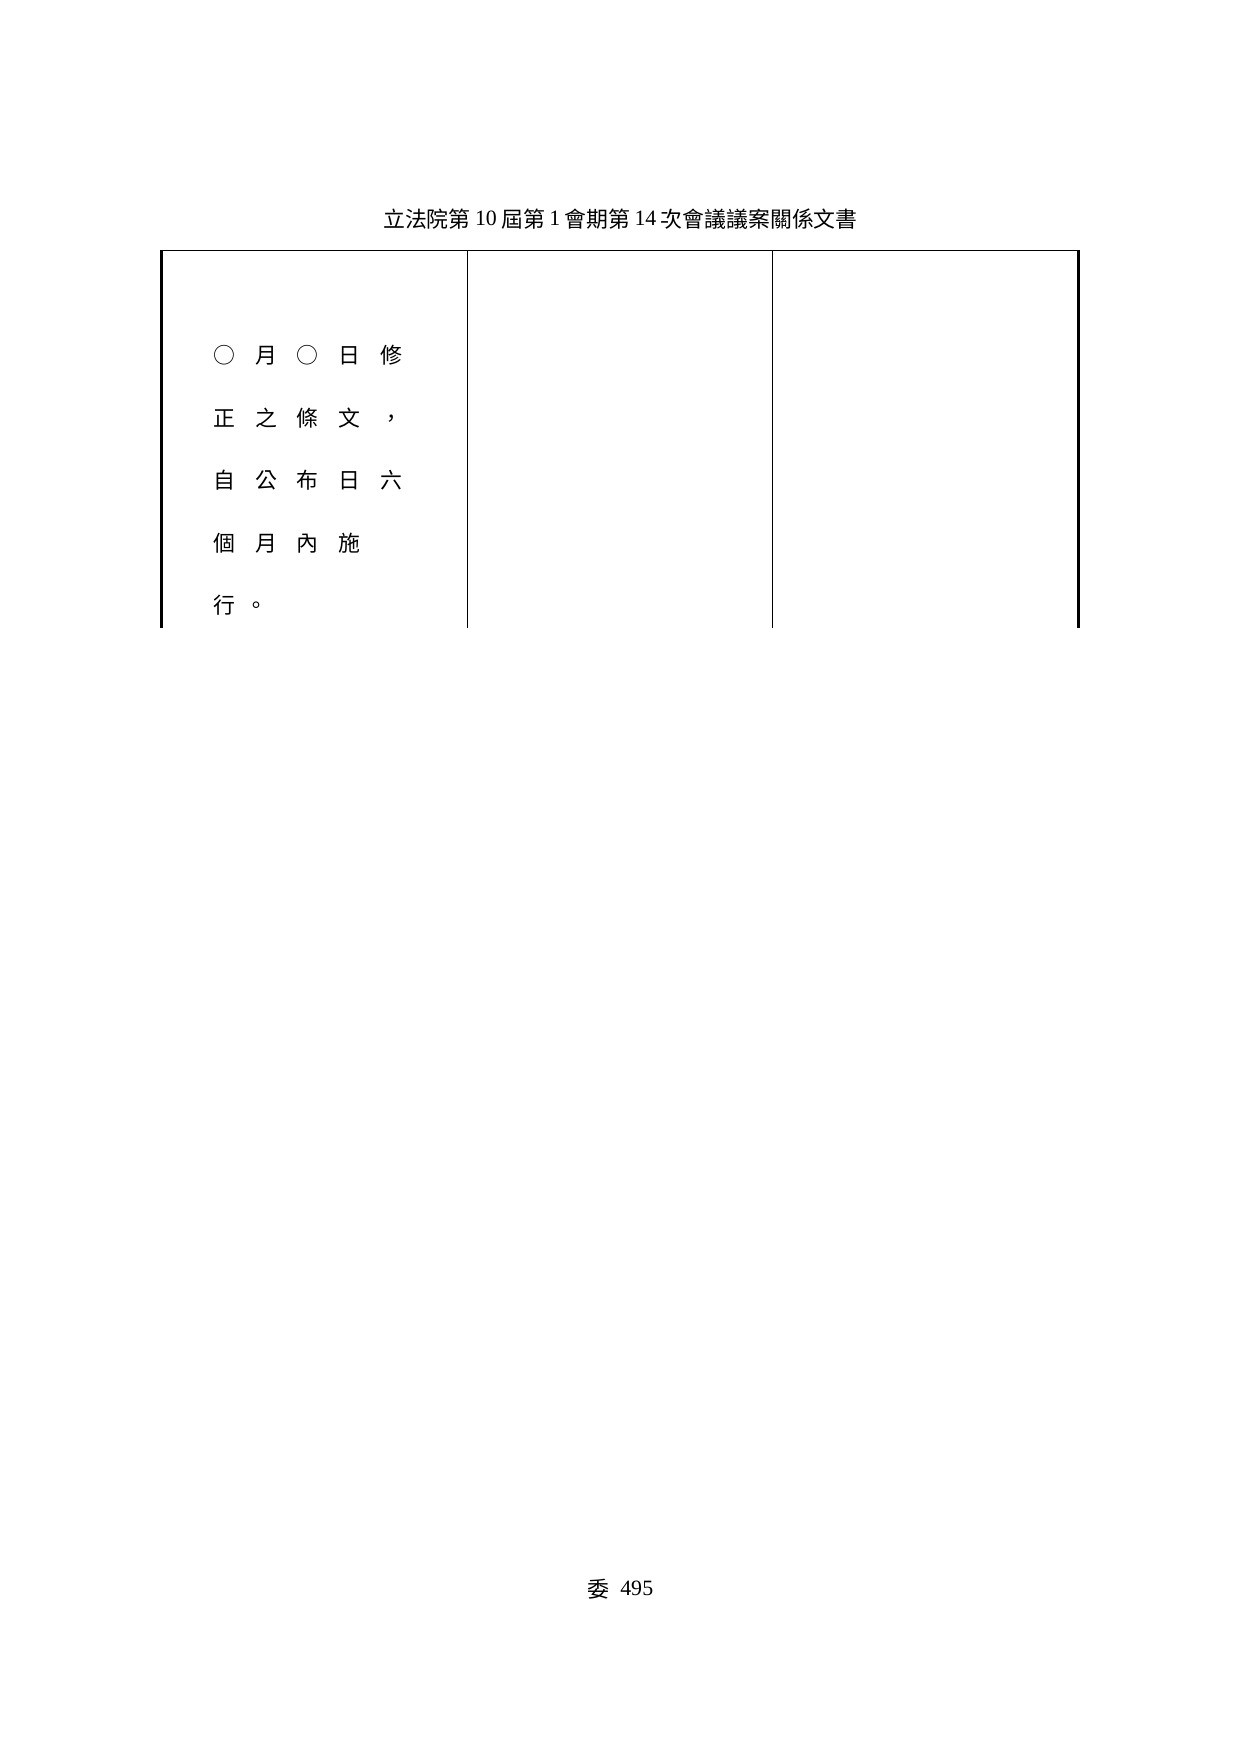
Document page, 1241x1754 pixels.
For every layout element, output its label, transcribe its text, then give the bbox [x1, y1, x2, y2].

table_cell [773, 251, 1077, 628]
table_cell [468, 251, 772, 628]
table_cell ○月○日修正之條文，自公布日六個月內施行。 [163, 251, 467, 628]
